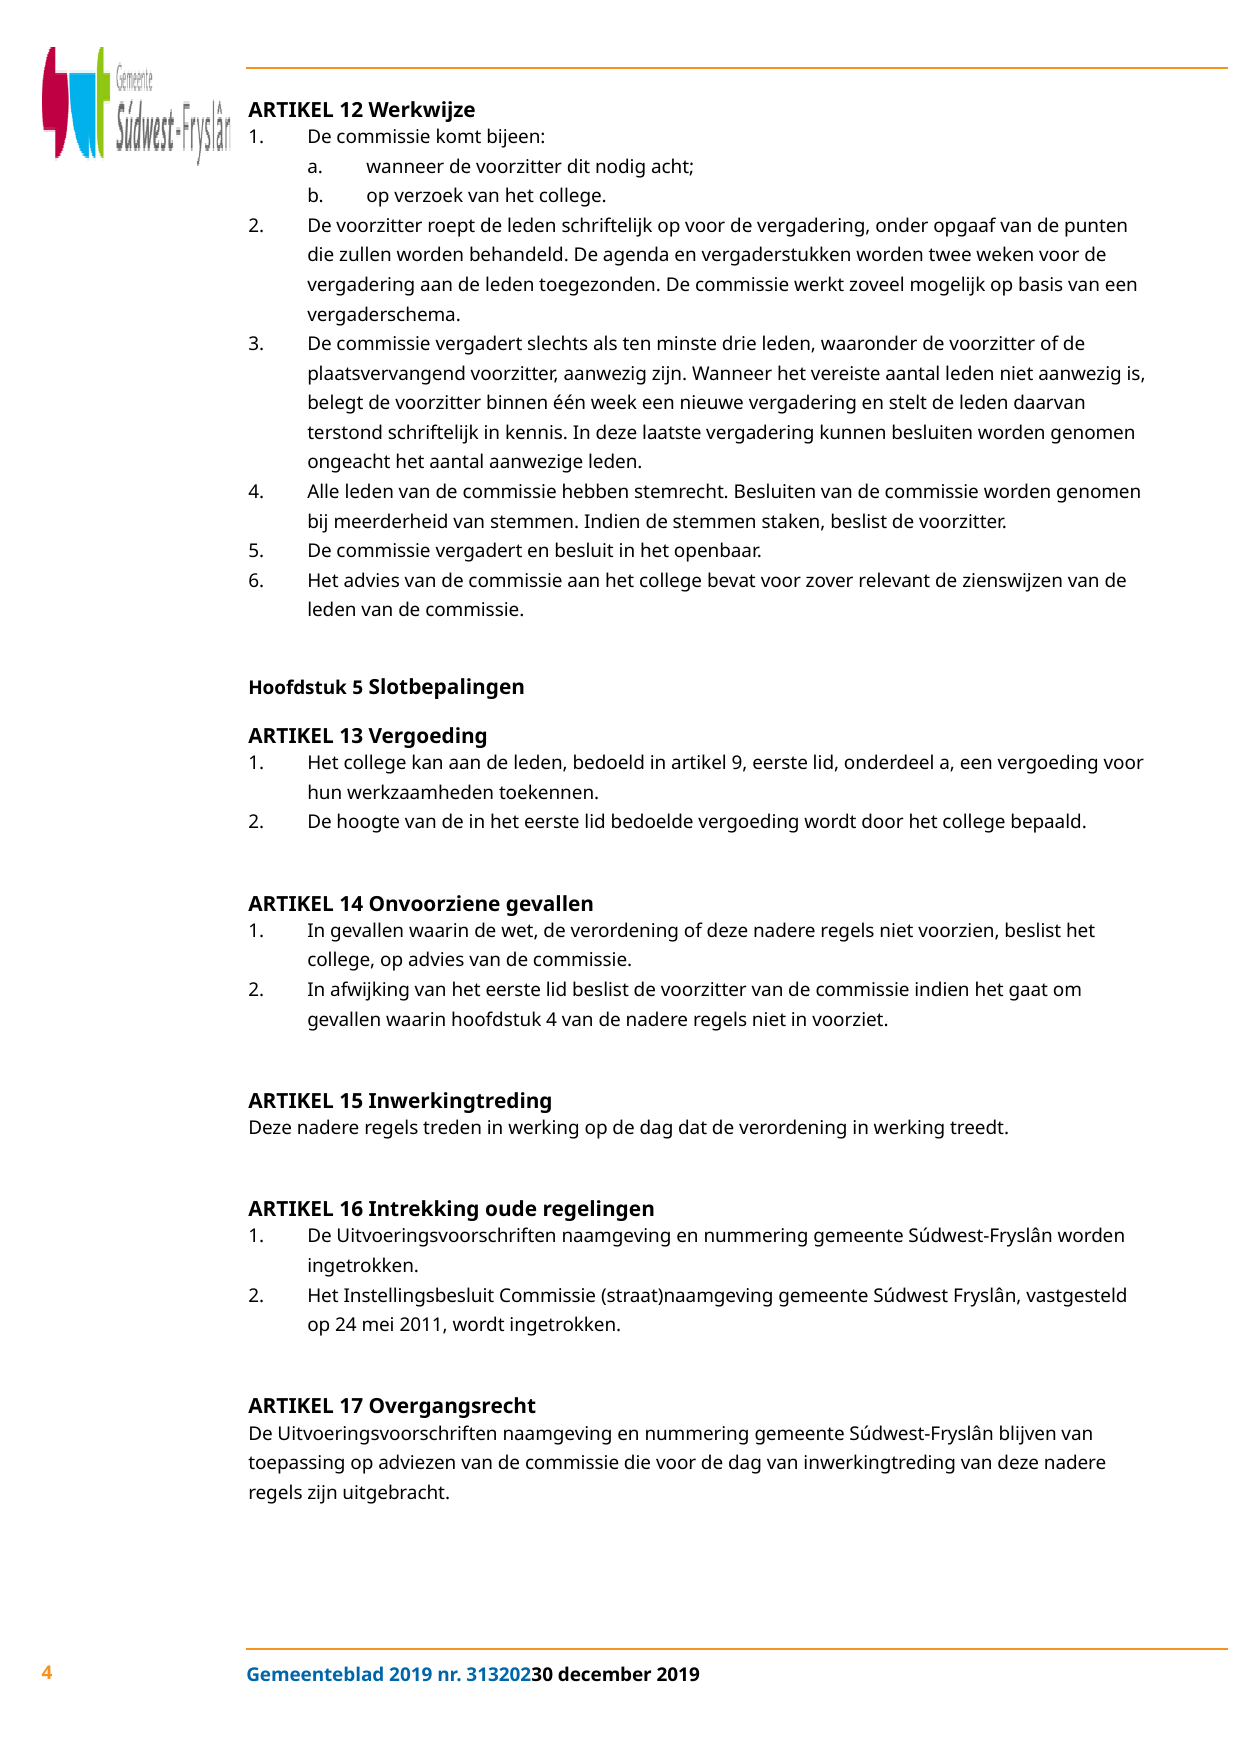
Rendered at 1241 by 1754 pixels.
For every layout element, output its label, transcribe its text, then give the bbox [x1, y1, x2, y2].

list De commissie vergadert en besluit in het openbaar. [248, 537, 1152, 563]
list In gevallen waarin de wet, de verordening of deze nadere regels niet voorzien, beslist het college, op advies van de commissie. [248, 917, 1152, 972]
list Het advies van de commissie aan het college bevat voor zover relevant de zienswijzen van de leden van de commissie. [248, 567, 1152, 622]
text Deze nadere regels treden in werking op de dag dat de verordening in werking treedt. [248, 1114, 1152, 1140]
list Het Instellingsbesluit Commissie (straat)naamgeving gemeente Súdwest Fryslân, vastgesteld op 24 mei 2011, wordt ingetrokken. [248, 1282, 1152, 1337]
list De commissie vergadert slechts als ten minste drie leden, waaronder de voorzitter of de plaatsvervangend voorzitter, aanwezig zijn. Wanneer het vereiste aantal leden niet aanwezig is, belegt de voorzitter binnen één week een nieuwe vergadering en stelt de leden daarvan terstond schriftelijk in kennis. In deze laatste vergadering kunnen besluiten worden genomen ongeacht het aantal aanwezige leden. [248, 330, 1152, 474]
list De commissie komt bijeen: [248, 123, 1152, 149]
text ARTIKEL 14 Onvoorziene gevallen [248, 889, 1152, 917]
text ARTIKEL 16 Intrekking oude regelingen [248, 1194, 1152, 1223]
list op verzoek van het college. [307, 182, 1152, 208]
list wanneer de voorzitter dit nodig acht; [307, 153, 1152, 178]
list De voorzitter roept de leden schriftelijk op voor de vergadering, onder opgaaf van de punten die zullen worden behandeld. De agenda en vergaderstukken worden twee weken voor de vergadering aan de leden toegezonden. De commissie werkt zoveel mogelijk op basis van een vergaderschema. [248, 212, 1152, 326]
list De Uitvoeringsvoorschriften naamgeving en nummering gemeente Súdwest-Fryslân worden ingetrokken. [248, 1223, 1152, 1278]
text Hoofdstuk 5 Slotbepalingen [248, 672, 1152, 700]
text ARTIKEL 17 Overgangsrecht [248, 1391, 1152, 1420]
list Alle leden van de commissie hebben stemrecht. Besluiten van de commissie worden genomen bij meerderheid van stemmen. Indien de stemmen staken, beslist de voorzitter. [248, 478, 1152, 533]
text ARTIKEL 15 Inwerkingtreding [248, 1086, 1152, 1114]
list De hoogte van de in het eerste lid bedoelde vergoeding wordt door het college bepaald. [248, 809, 1152, 834]
text ARTIKEL 13 Vergoeding [248, 721, 1152, 749]
text De Uitvoeringsvoorschriften naamgeving en nummering gemeente Súdwest-Fryslân blijven van toepassing op adviezen van de commissie die voor de dag van inwerkingtreding van deze nadere regels zijn uitgebracht. [248, 1420, 1152, 1505]
list Het college kan aan de leden, bedoeld in artikel 9, eerste lid, onderdeel a, een vergoeding voor hun werkzaamheden toekennen. [248, 749, 1152, 805]
list In afwijking van het eerste lid beslist de voorzitter van de commissie indien het gaat om gevallen waarin hoofdstuk 4 van de nadere regels niet in voorziet. [248, 976, 1152, 1032]
picture [41, 47, 231, 172]
text ARTIKEL 12 Werkwijze [248, 95, 1152, 123]
